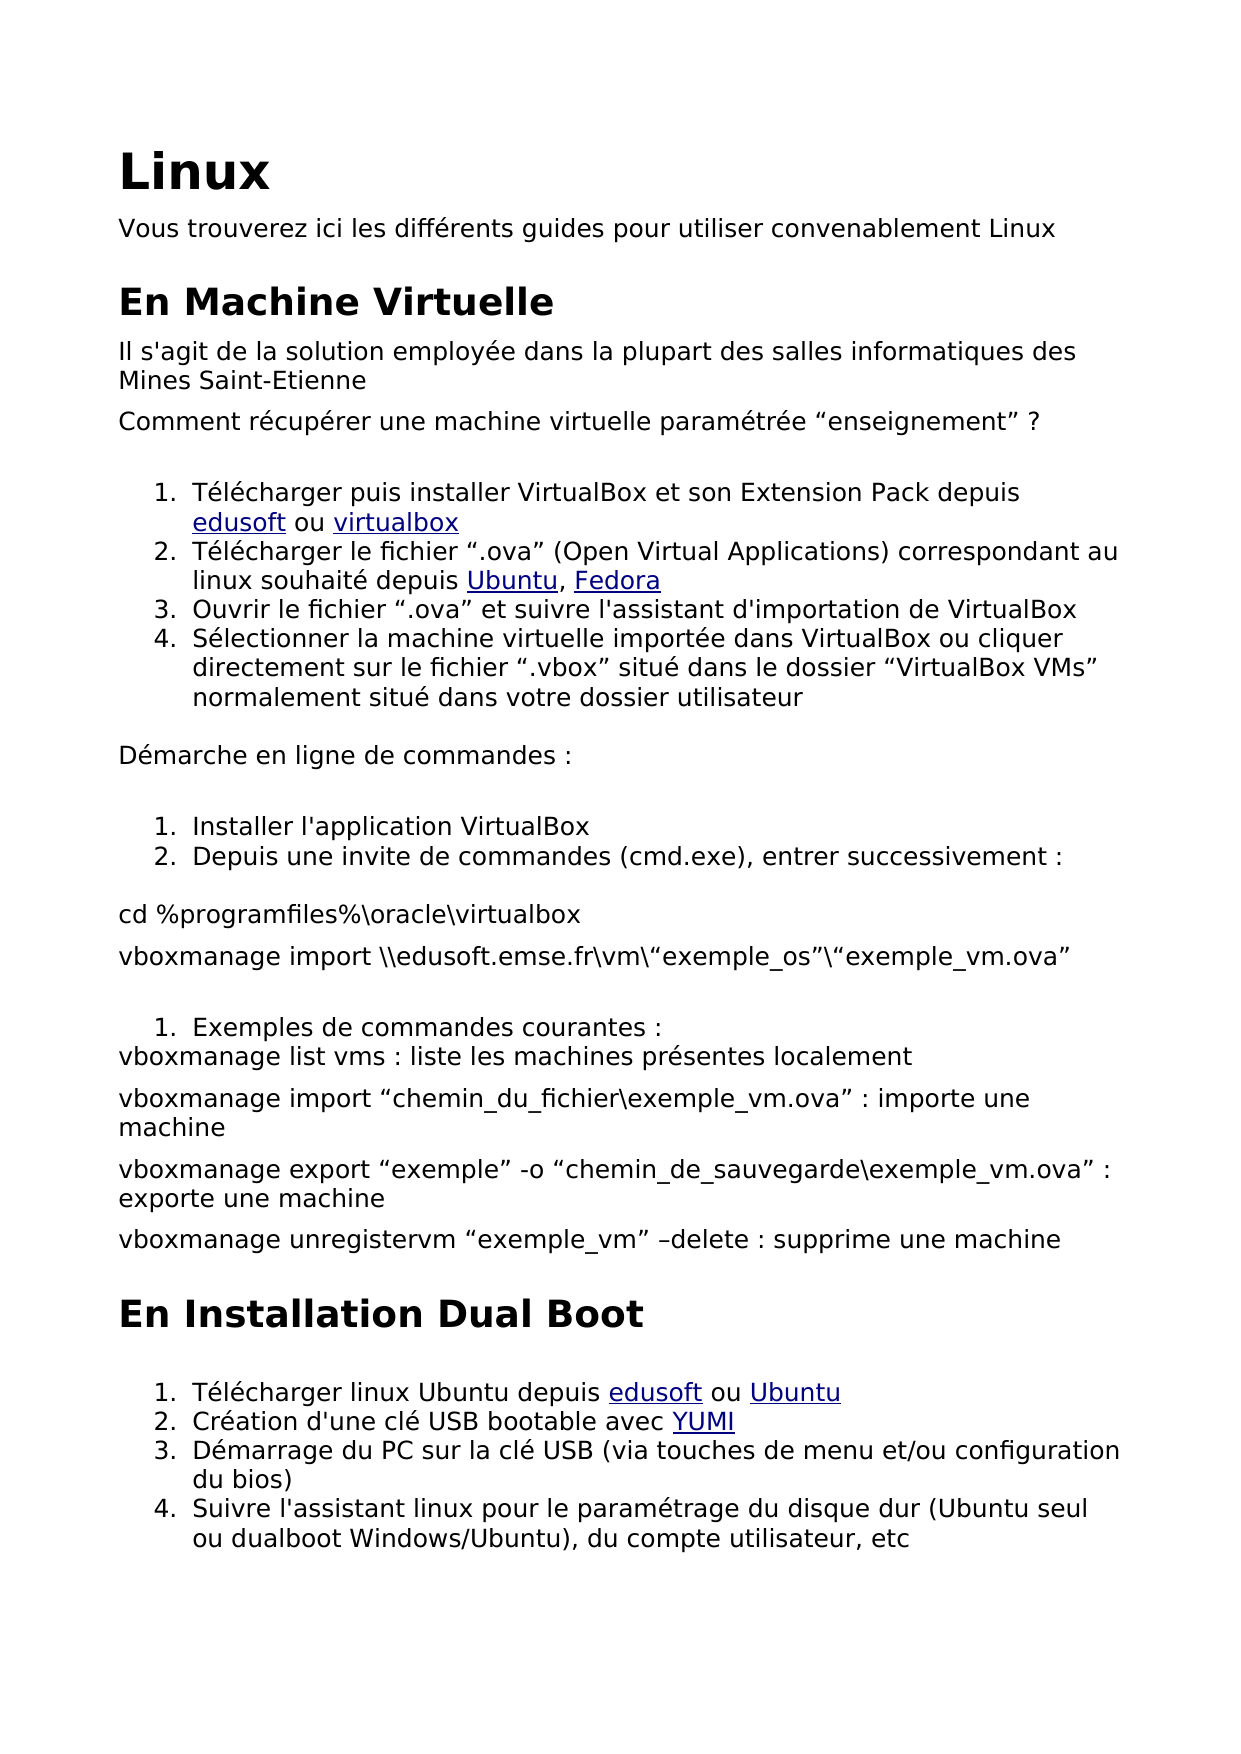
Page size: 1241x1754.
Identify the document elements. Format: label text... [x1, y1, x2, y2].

list Ouvrir le fichier “.ova” et suivre l'assistant d'importation de VirtualBox [177, 595, 1122, 624]
text Il s'agit de la solution employée dans la plupart des salles informatiques des Mines Saint-Etienne [118, 337, 1122, 395]
text vboxmanage list vms : liste les machines présentes localement [118, 1042, 1122, 1072]
list Installer l'application VirtualBox [177, 813, 1122, 842]
list Télécharger le fichier “.ova” (Open Virtual Applications) correspondant au linux souhaité depuis Ubuntu, Fedora [177, 537, 1122, 595]
text vboxmanage export “exemple” -o “chemin_de_sauvegarde\exemple_vm.ova” : exporte une machine [118, 1155, 1122, 1213]
list Télécharger puis installer VirtualBox et son Extension Pack depuis edusoft ou virtualbox [177, 479, 1122, 537]
list Exemples de commandes courantes : [177, 1013, 1122, 1042]
text Comment récupérer une machine virtuelle paramétrée “enseignement” ? [118, 407, 1122, 437]
subtitle Linux [118, 143, 1122, 201]
text Démarche en ligne de commandes : [118, 741, 1122, 771]
text vboxmanage import “chemin_du_fichier\exemple_vm.ova” : importe une machine [118, 1084, 1122, 1142]
subtitle En Machine Virtuelle [118, 281, 1122, 324]
text Vous trouverez ici les différents guides pour utiliser convenablement Linux [118, 214, 1122, 243]
subtitle En Installation Dual Boot [118, 1292, 1122, 1336]
list Télécharger linux Ubuntu depuis edusoft ou Ubuntu [177, 1378, 1122, 1407]
list Depuis une invite de commandes (cmd.exe), entrer successivement : [177, 842, 1122, 871]
list Sélectionner la machine virtuelle importée dans VirtualBox ou cliquer directement sur le fichier “.vbox” situé dans le dossier “VirtualBox VMs” normalement situé dans votre dossier utilisateur [177, 624, 1122, 712]
list Création d'une clé USB bootable avec YUMI [177, 1407, 1122, 1436]
text vboxmanage import \\edusoft.emse.fr\vm\“exemple_os”\“exemple_vm.ova” [118, 942, 1122, 971]
list Suivre l'assistant linux pour le paramétrage du disque dur (Ubuntu seul ou dualboot Windows/Ubuntu), du compte utilisateur, etc [177, 1495, 1122, 1553]
text cd %programfiles%\oracle\virtualbox [118, 900, 1122, 929]
list Démarrage du PC sur la clé USB (via touches de menu et/ou configuration du bios) [177, 1436, 1122, 1495]
text vboxmanage unregistervm “exemple_vm” –delete : supprime une machine [118, 1226, 1122, 1255]
